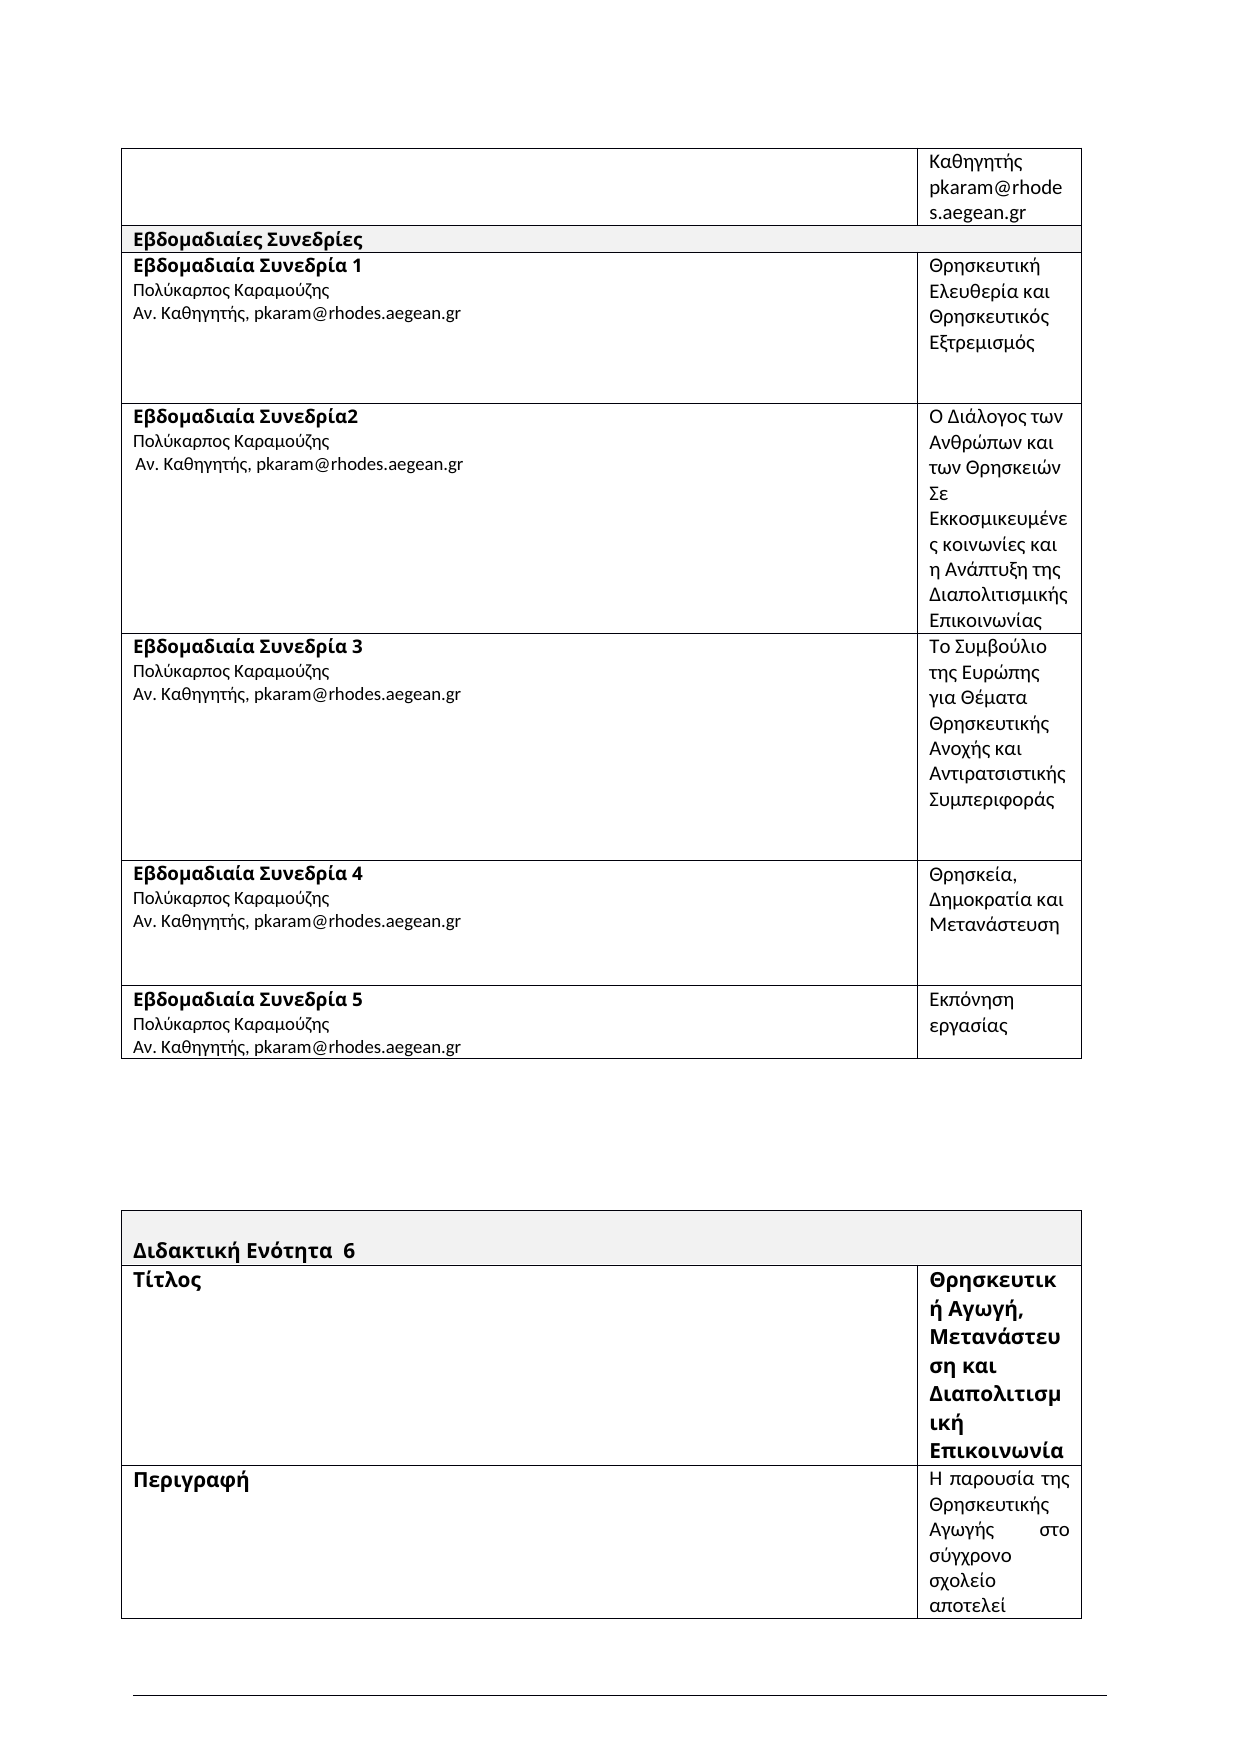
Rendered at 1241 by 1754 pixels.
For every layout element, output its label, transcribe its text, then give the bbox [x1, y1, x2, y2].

table_cell Εβδομαδιαία Συνεδρία 5 Πολύκαρπος Καραμούζης Αν. Καθηγητής, pkaram@rhodes.aegean.gr [122, 986, 917, 1058]
table_cell Τίτλος [122, 1266, 917, 1464]
table_cell [122, 149, 917, 225]
table_cell Θρησκεία, Δημοκρατία και Μετανάστευση [918, 861, 1081, 985]
table_cell Θρησκευτική Αγωγή, Μετανάστευση και Διαπολιτισμική Επικοινωνία [918, 1266, 1081, 1464]
table_cell Ο Διάλογος των Ανθρώπων και των Θρησκειών Σε Εκκοσμικευμένες κοινωνίες και η Ανάπτυξη της Διαπολιτισμικής Επικοινωνίας [918, 404, 1081, 632]
table_cell Εβδομαδιαία Συνεδρία 4 Πολύκαρπος Καραμούζης Αν. Καθηγητής, pkaram@rhodes.aegean.gr [122, 861, 917, 985]
table_cell Το Συμβούλιο της Ευρώπης για Θέματα Θρησκευτικής Ανοχής και Αντιρατσιστικής Συμπεριφοράς [918, 634, 1081, 860]
table_cell Θρησκευτική Ελευθερία και Θρησκευτικός Εξτρεμισμός [918, 253, 1081, 403]
table_cell Εβδομαδιαία Συνεδρία 1 Πολύκαρπος Καραμούζης Αν. Καθηγητής, pkaram@rhodes.aegean.gr [122, 253, 917, 403]
table_cell Εκπόνηση εργασίας [918, 986, 1081, 1058]
table_cell Εβδομαδιαία Συνεδρία2 Πολύκαρπος Καραμούζης Αν. Καθηγητής, pkaram@rhodes.aegean.gr [122, 404, 917, 632]
table_cell Περιγραφή [122, 1466, 917, 1618]
table_cell Η παρουσία της Θρησκευτικής Αγωγής στο σύγχρονο σχολείο αποτελεί [918, 1466, 1081, 1618]
table_cell Εβδομαδιαία Συνεδρία 3 Πολύκαρπος Καραμούζης Αν. Καθηγητής, pkaram@rhodes.aegean.gr [122, 634, 917, 860]
table_cell Καθηγητής pkaram@rhodes.aegean.gr [918, 149, 1081, 225]
table_header Διδακτική Ενότητα 6 [122, 1211, 1081, 1264]
table_cell Εβδομαδιαίες Συνεδρίες [122, 226, 1081, 252]
